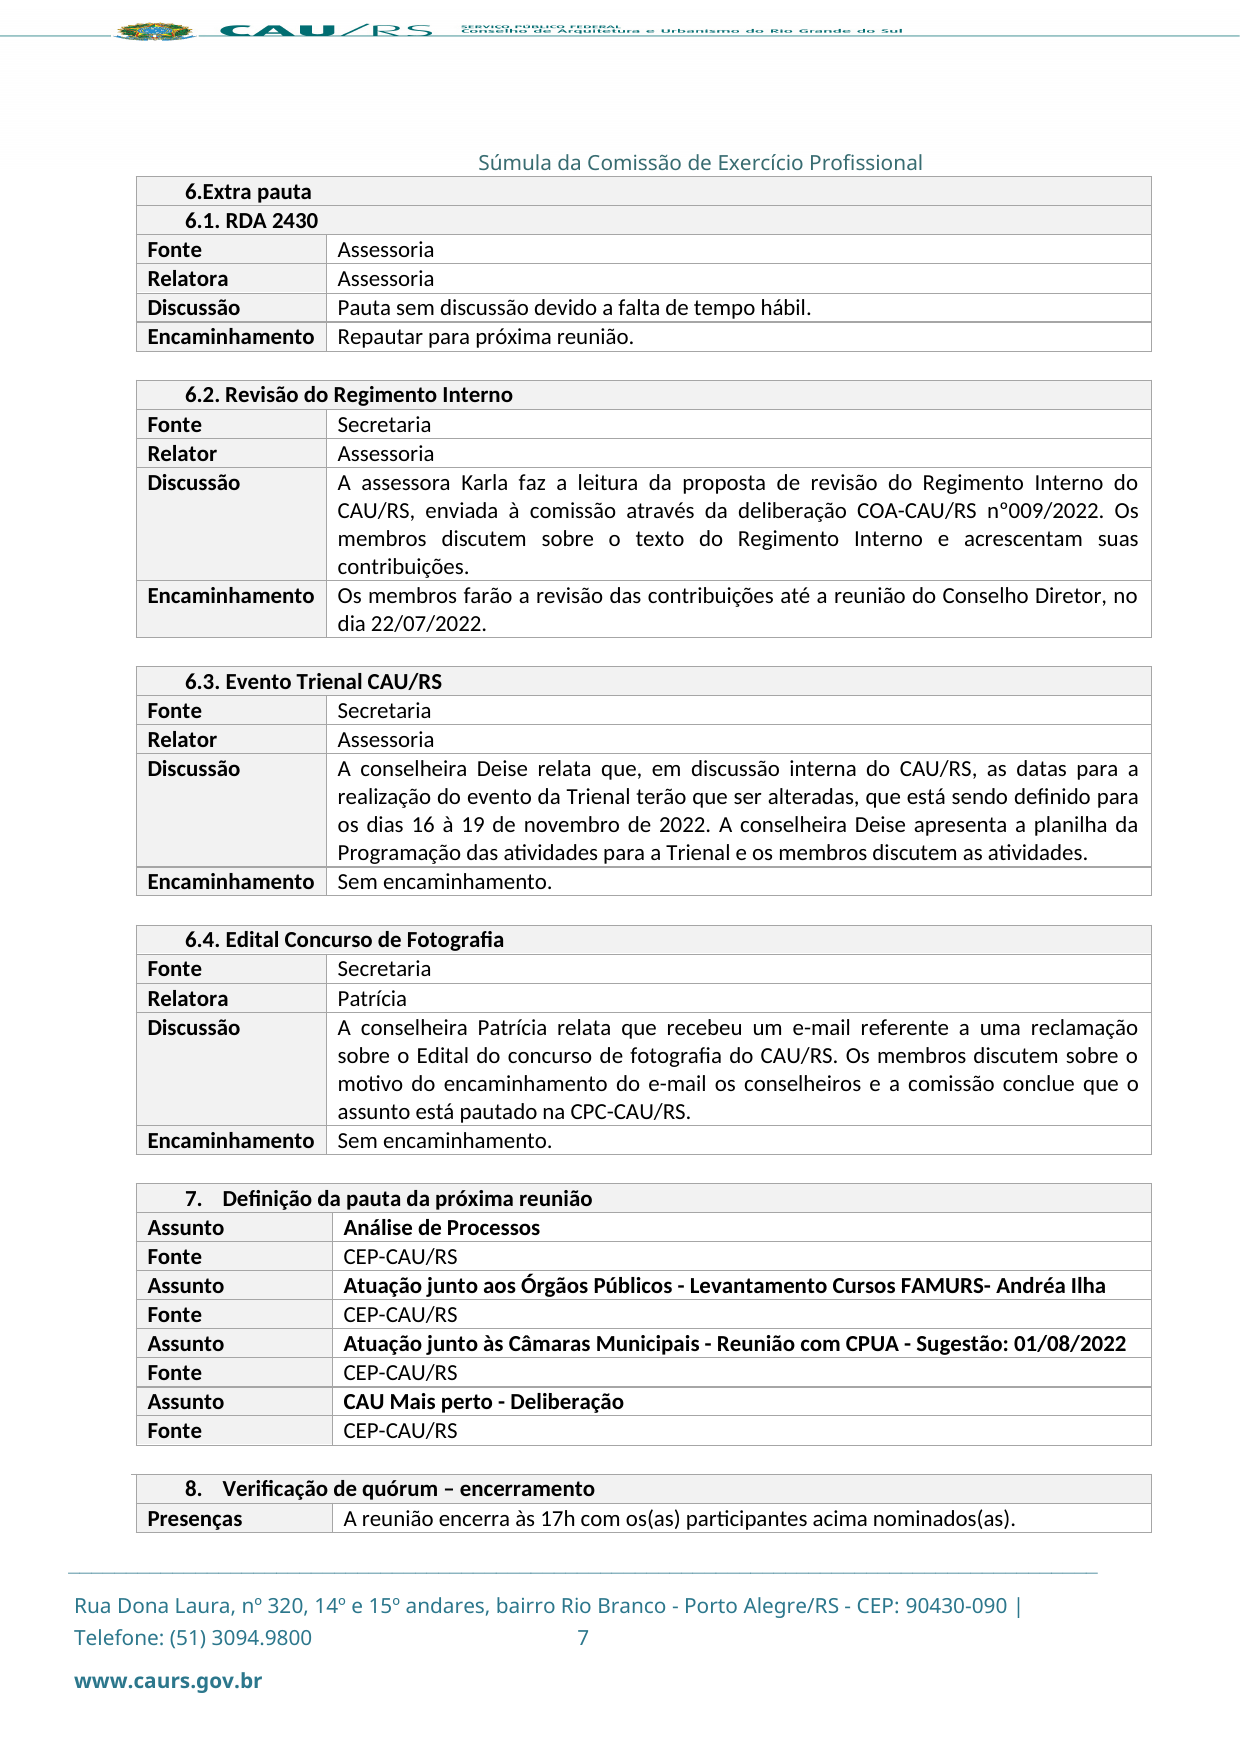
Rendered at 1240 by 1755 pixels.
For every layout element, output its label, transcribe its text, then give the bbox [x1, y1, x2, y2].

table_cell [136, 1155, 1151, 1183]
table_cell [131, 1241, 136, 1270]
table_cell [136, 638, 1151, 666]
table_cell [131, 1212, 136, 1241]
table_cell Relator [137, 725, 326, 753]
table_cell Encaminhamento [137, 323, 326, 351]
table_cell 6.2. Revisão do Regimento Interno [137, 381, 1151, 409]
table_cell [131, 1299, 136, 1328]
table_cell Verificação de quórum – encerramento [137, 1475, 1151, 1503]
table_cell Assessoria [327, 439, 1151, 467]
table_cell Assunto [137, 1329, 332, 1357]
table_cell A conselheira Patrícia relata que recebeu um e-mail referente a uma reclamação sobre o Edital do concurso de fotografia do CAU/RS. Os membros discutem sobre o motivo do encaminhamento do e-mail os conselheiros e a comissão conclue que o assunto está pautado na CPC-CAU/RS. [327, 1013, 1151, 1125]
table_cell CAU Mais perto - Deliberação [333, 1388, 1151, 1415]
table_cell [131, 1125, 136, 1154]
table_cell A reunião encerra às 17h com os(as) participantes acima nominados(as). [333, 1504, 1151, 1532]
table_cell Presenças [137, 1504, 332, 1532]
table_cell Sem encaminhamento. [327, 1126, 1151, 1154]
table_cell [131, 866, 136, 895]
table_cell Assessoria [327, 235, 1151, 263]
table_cell Secretaria [327, 410, 1151, 438]
table_cell [131, 983, 136, 1012]
table_cell CEP-CAU/RS [333, 1300, 1151, 1328]
table_cell [131, 409, 136, 438]
table_cell Assunto [137, 1271, 332, 1299]
table_cell A conselheira Deise relata que, em discussão interna do CAU/RS, as datas para a realização do evento da Trienal terão que ser alteradas, que está sendo definido para os dias 16 à 19 de novembro de 2022. A conselheira Deise apresenta a planilha da Programação das atividades para a Trienal e os membros discutem as atividades. [327, 754, 1151, 866]
table_cell [131, 753, 136, 866]
table_cell [131, 954, 136, 983]
table_cell Fonte [137, 1358, 332, 1386]
table_cell Análise de Processos [333, 1213, 1151, 1241]
table_cell 6.Extra pauta [137, 177, 1151, 205]
table_cell Fonte [137, 696, 326, 724]
table_cell [131, 321, 136, 351]
table_cell [131, 1445, 1151, 1473]
table_cell Secretaria [327, 955, 1151, 983]
table_cell [131, 666, 136, 695]
table_cell [131, 438, 136, 467]
table_cell [131, 351, 136, 379]
table_cell Repautar para próxima reunião. [327, 323, 1151, 351]
table_cell Assunto [137, 1388, 332, 1415]
table_cell Discussão [137, 1013, 326, 1125]
table_cell Pauta sem discussão devido a falta de tempo hábil. [327, 294, 1151, 321]
table_cell CEP-CAU/RS [333, 1358, 1151, 1386]
table_cell 6.1. RDA 2430 [137, 206, 1151, 234]
table_cell Fonte [137, 1300, 332, 1328]
table_cell [131, 1012, 136, 1125]
table_cell [131, 1475, 136, 1503]
table_cell [131, 1503, 136, 1532]
table_cell [131, 1328, 136, 1357]
table_cell Assessoria [327, 725, 1151, 753]
table_cell [131, 176, 136, 205]
table_cell [131, 234, 136, 263]
table_cell Fonte [137, 955, 326, 983]
table_cell A assessora Karla faz a leitura da proposta de revisão do Regimento Interno do CAU/RS, enviada à comissão através da deliberação COA-CAU/RS nº009/2022. Os membros discutem sobre o texto do Regimento Interno e acrescentam suas contribuições. [327, 468, 1151, 580]
table_cell [131, 380, 136, 409]
table_cell [131, 895, 136, 924]
table_cell Discussão [137, 468, 326, 580]
table_cell [131, 1183, 136, 1212]
table_cell Relatora [137, 984, 326, 1012]
table_cell [131, 1154, 136, 1183]
table_cell Os membros farão a revisão das contribuições até a reunião do Conselho Diretor, no dia 22/07/2022. [327, 581, 1151, 637]
table_cell Assunto [137, 1213, 332, 1241]
table_cell Encaminhamento [137, 1126, 326, 1154]
table_cell Fonte [137, 235, 326, 263]
table_cell Assessoria [327, 264, 1151, 292]
table_cell [136, 352, 1151, 379]
table_cell [136, 896, 1151, 924]
table_cell [131, 695, 136, 724]
table_cell [131, 1357, 136, 1386]
table_cell [131, 263, 136, 292]
table_cell Fonte [137, 410, 326, 438]
table_cell 6.3. Evento Trienal CAU/RS [137, 667, 1151, 695]
table_cell Patrícia [327, 984, 1151, 1012]
table_cell [131, 1415, 136, 1444]
table_cell Atuação junto às Câmaras Municipais - Reunião com CPUA - Sugestão: 01/08/2022 [333, 1329, 1151, 1357]
table_cell Relator [137, 439, 326, 467]
table_cell [131, 1386, 136, 1415]
table_cell Secretaria [327, 696, 1151, 724]
table_cell Sem encaminhamento. [327, 868, 1151, 895]
table_cell CEP-CAU/RS [333, 1242, 1151, 1270]
table_cell 6.4. Edital Concurso de Fotografia [137, 926, 1151, 953]
table_cell Encaminhamento [137, 581, 326, 637]
table_cell [131, 637, 136, 666]
table_cell Fonte [137, 1242, 332, 1270]
table_cell Atuação junto aos Órgãos Públicos - Levantamento Cursos FAMURS- Andréa Ilha [333, 1271, 1151, 1299]
table_cell Discussão [137, 294, 326, 321]
table_cell [131, 1270, 136, 1299]
table_cell Discussão [137, 754, 326, 866]
table_cell [131, 580, 136, 637]
table_cell Definição da pauta da próxima reunião [137, 1184, 1151, 1212]
table_cell Relatora [137, 264, 326, 292]
table_cell Encaminhamento [137, 868, 326, 895]
table_cell [131, 205, 136, 234]
table_cell [131, 925, 136, 953]
table_cell CEP-CAU/RS [333, 1416, 1151, 1444]
table_cell [131, 724, 136, 753]
table_cell Fonte [137, 1416, 332, 1444]
table_cell [131, 467, 136, 580]
table_cell [131, 293, 136, 321]
